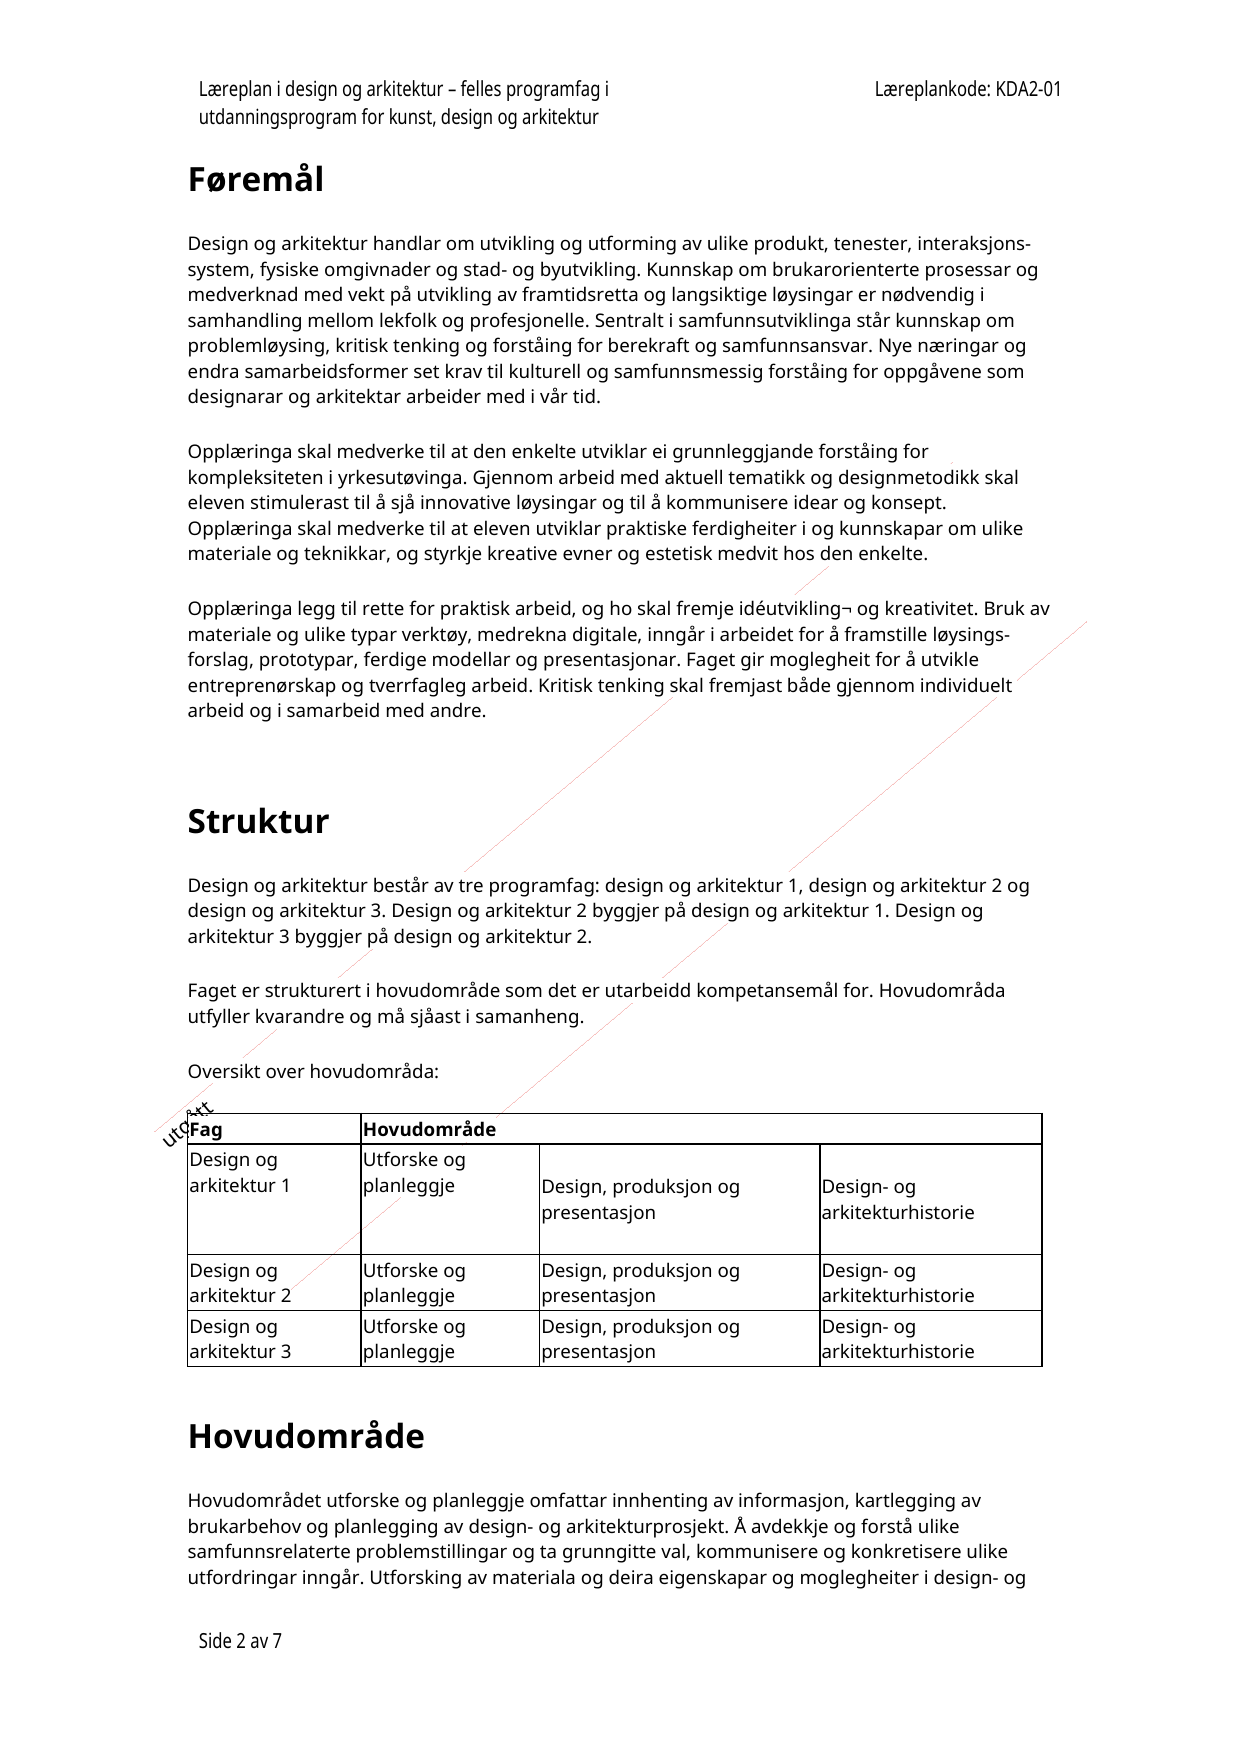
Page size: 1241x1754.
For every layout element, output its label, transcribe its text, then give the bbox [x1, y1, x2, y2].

text Oversikt over hovudområda: [538, 1058, 1053, 1083]
text Opplæringa legg til rette for praktisk arbeid, og ho skal fremje idéutvikling¬ og kreativitet. Bruk av materiale og ulike typar verktøy, medrekna digitale, inngår i arbeidet for å framstille løysings-forslag, prototypar, ferdige modellar og presentasjonar. Faget gir moglegheit for å utvikle entreprenørskap og tverrfagleg arbeid. Kritisk tenking skal fremjast både gjennom individuelt arbeid og i samarbeid med andre. [643, 697, 995, 723]
text Faget er strukturert i hovudområde som det er utarbeidd kompetansemål for. Hovudområda utfyller kvarandre og må sjåast i samanheng. [603, 978, 1053, 1029]
text Hovudområdet utforske og planleggje omfattar innhenting av informasjon, kartlegging av brukarbehov og planlegging av design- og arkitekturprosjekt. Å avdekkje og forstå ulike samfunnsrelaterte problemstillingar og ta grunngitte val, kommunisere og konkretisere ulike utfordringar inngår. Utforsking av materiala og deira eigenskapar og moglegheiter i design- og arkitekturprosjekt er ein del av hovudområdet. Kunnskap om og bruk av digitale verktøy knytte til det praktiske arbeidet står sentralt. [187, 1487, 1053, 1589]
text Opplæringa skal medverke til at den enkelte utviklar ei grunnleggjande forståing for kompleksiteten i yrkesutøvinga. Gjennom arbeid med aktuell tematikk og designmetodikk skal eleven stimulerast til å sjå innovative løysingar og til å kommunisere idear og konsept. Opplæringa skal medverke til at eleven utviklar praktiske ferdigheiter i og kunnskapar om ulike materiale og teknikkar, og styrkje kreative evner og estetisk medvit hos den enkelte. [187, 438, 1053, 566]
text Design og arkitektur består av tre programfag: design og arkitektur 1, design og arkitektur 2 og design og arkitektur 3. Design og arkitektur 2 byggjer på design og arkitektur 1. Design og arkitektur 3 byggjer på design og arkitektur 2. [698, 872, 1053, 949]
text Design og arkitektur handlar om utvikling og utforming av ulike produkt, tenester, interaksjons-system, fysiske omgivnader og stad- og byutvikling. Kunnskap om brukarorienterte prosessar og medverknad med vekt på utvikling av framtidsretta og langsiktige løysingar er nødvendig i samhandling mellom lekfolk og profesjonelle. Sentralt i samfunnsutviklinga står kunnskap om problemløysing, kritisk tenking og forståing for berekraft og samfunnsansvar. Nye næringar og endra samarbeidsformer set krav til kulturell og samfunnsmessig forståing for oppgåvene som designarar og arkitektar arbeider med i vår tid. [606, 231, 1053, 409]
subtitle Hovudområde [187, 1367, 1053, 1458]
text Oversikt over hovudområda: [439, 1058, 565, 1083]
subtitle Føremål [333, 156, 1053, 202]
subtitle Struktur [500, 752, 930, 843]
subtitle Struktur [824, 752, 1053, 843]
table_cell Design- og arkitekturhistorie [821, 1145, 1041, 1254]
text Opplæringa legg til rette for praktisk arbeid, og ho skal fremje idéutvikling¬ og kreativitet. Bruk av materiale og ulike typar verktøy, medrekna digitale, inngår i arbeidet for å framstille løysings-forslag, prototypar, ferdige modellar og presentasjonar. Faget gir moglegheit for å utvikle entreprenørskap og tverrfagleg arbeid. Kritisk tenking skal fremjast både gjennom individuelt arbeid og i samarbeid med andre. [187, 657, 671, 723]
table_cell Design, produksjon og presentasjon [540, 1145, 819, 1254]
subtitle Struktur [338, 752, 605, 843]
